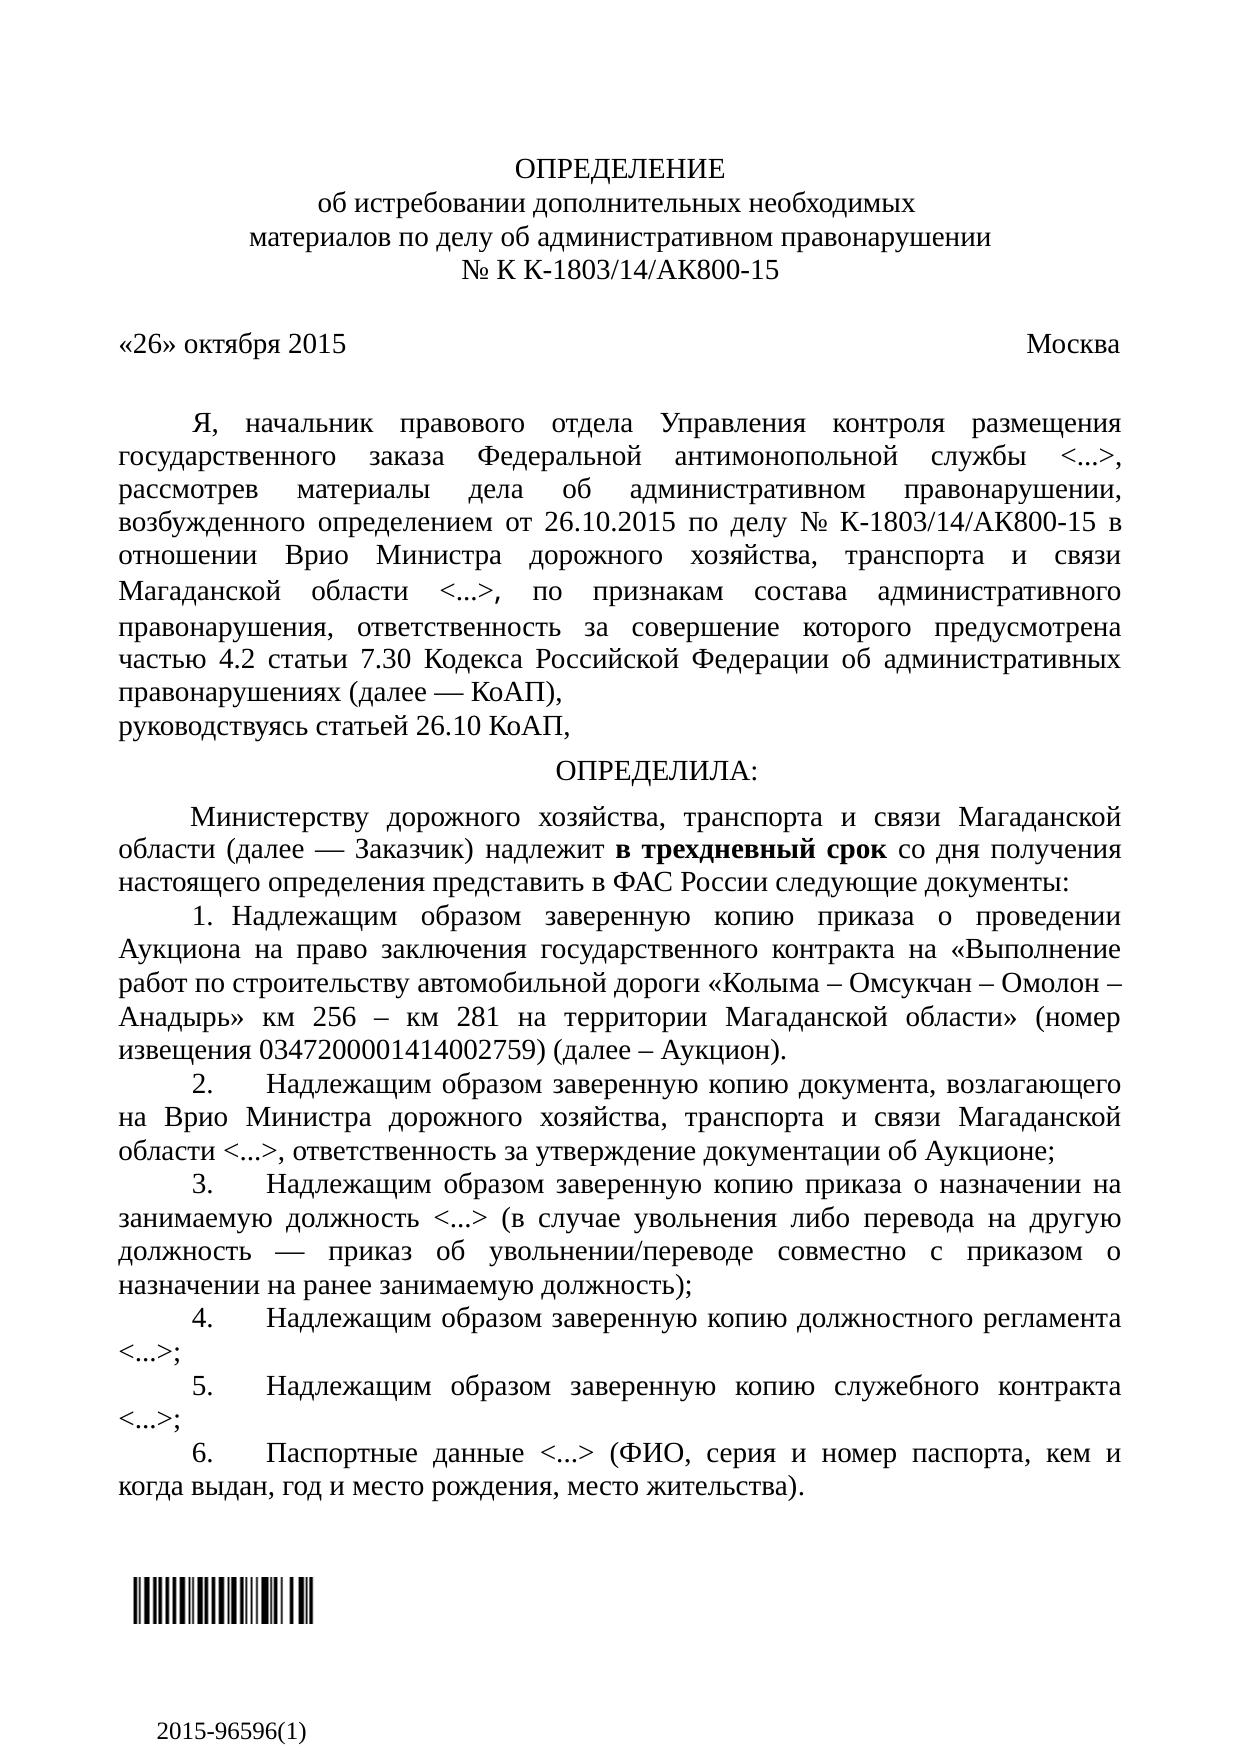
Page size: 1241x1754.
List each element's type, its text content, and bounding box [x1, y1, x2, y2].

text Я, начальник правового отдела Управления контроля размещения государственного заказа Федеральной антимонопольной службы <...>, рассмотрев материалы дела об административном правонарушении, возбужденного определением от 26.10.2015 по делу № К-1803/14/АК800-15 в отношении Врио Министра дорожного хозяйства, транспорта и связи Магаданской области <...>, по признакам состава административного правонарушения, ответственность за совершение которого предусмотрена частью 4.2 статьи 7.30 Кодекса Российской Федерации об административных правонарушениях (далее — КоАП), [118, 405, 1122, 708]
list Надлежащим образом заверенную копию должностного регламента <...>; [118, 1301, 1122, 1368]
list Надлежащим образом заверенную копию служебного контракта <...>; [118, 1368, 1122, 1435]
text ОПРЕДЕЛЕНИЕ [118, 152, 1122, 185]
picture [118, 1577, 331, 1624]
list Надлежащим образом заверенную копию документа, возлагающего на Врио Министра дорожного хозяйства, транспорта и связи Магаданской области <...>, ответственность за утверждение документации об Аукционе; [118, 1066, 1122, 1166]
text материалов по делу об административном правонарушении [118, 219, 1122, 252]
text об истребовании дополнительных необходимых [118, 185, 1122, 219]
text № К К-1803/14/АК800-15 [118, 252, 1122, 286]
text руководствуясь статьей 26.10 КоАП, [118, 708, 1122, 742]
list Надлежащим образом заверенную копию приказа о назначении на занимаемую должность <...> (в случае увольнения либо перевода на другую должность — приказ об увольнении/переводе совместно с приказом о назначении на ранее занимаемую должность); [118, 1166, 1122, 1301]
text Министерству дорожного хозяйства, транспорта и связи Магаданской области (далее — Заказчик) надлежит в трехдневный срок со дня получения настоящего определения представить в ФАС России следующие документы: [118, 799, 1122, 898]
list Паспортные данные <...> (ФИО, серия и номер паспорта, кем и когда выдан, год и место рождения, место жительства). [118, 1435, 1122, 1502]
list Надлежащим образом заверенную копию приказа о проведении Аукциона на право заключения государственного контракта на «Выполнение работ по строительству автомобильной дороги «Колыма – Омсукчан – Омолон – Анадырь» км 256 – км 281 на территории Магаданской области» (номер извещения 0347200001414002759) (далее – Аукцион). [118, 898, 1122, 1066]
text ОПРЕДЕЛИЛА: [118, 753, 1122, 787]
text «26» октября 2015 Москва [118, 326, 1122, 360]
